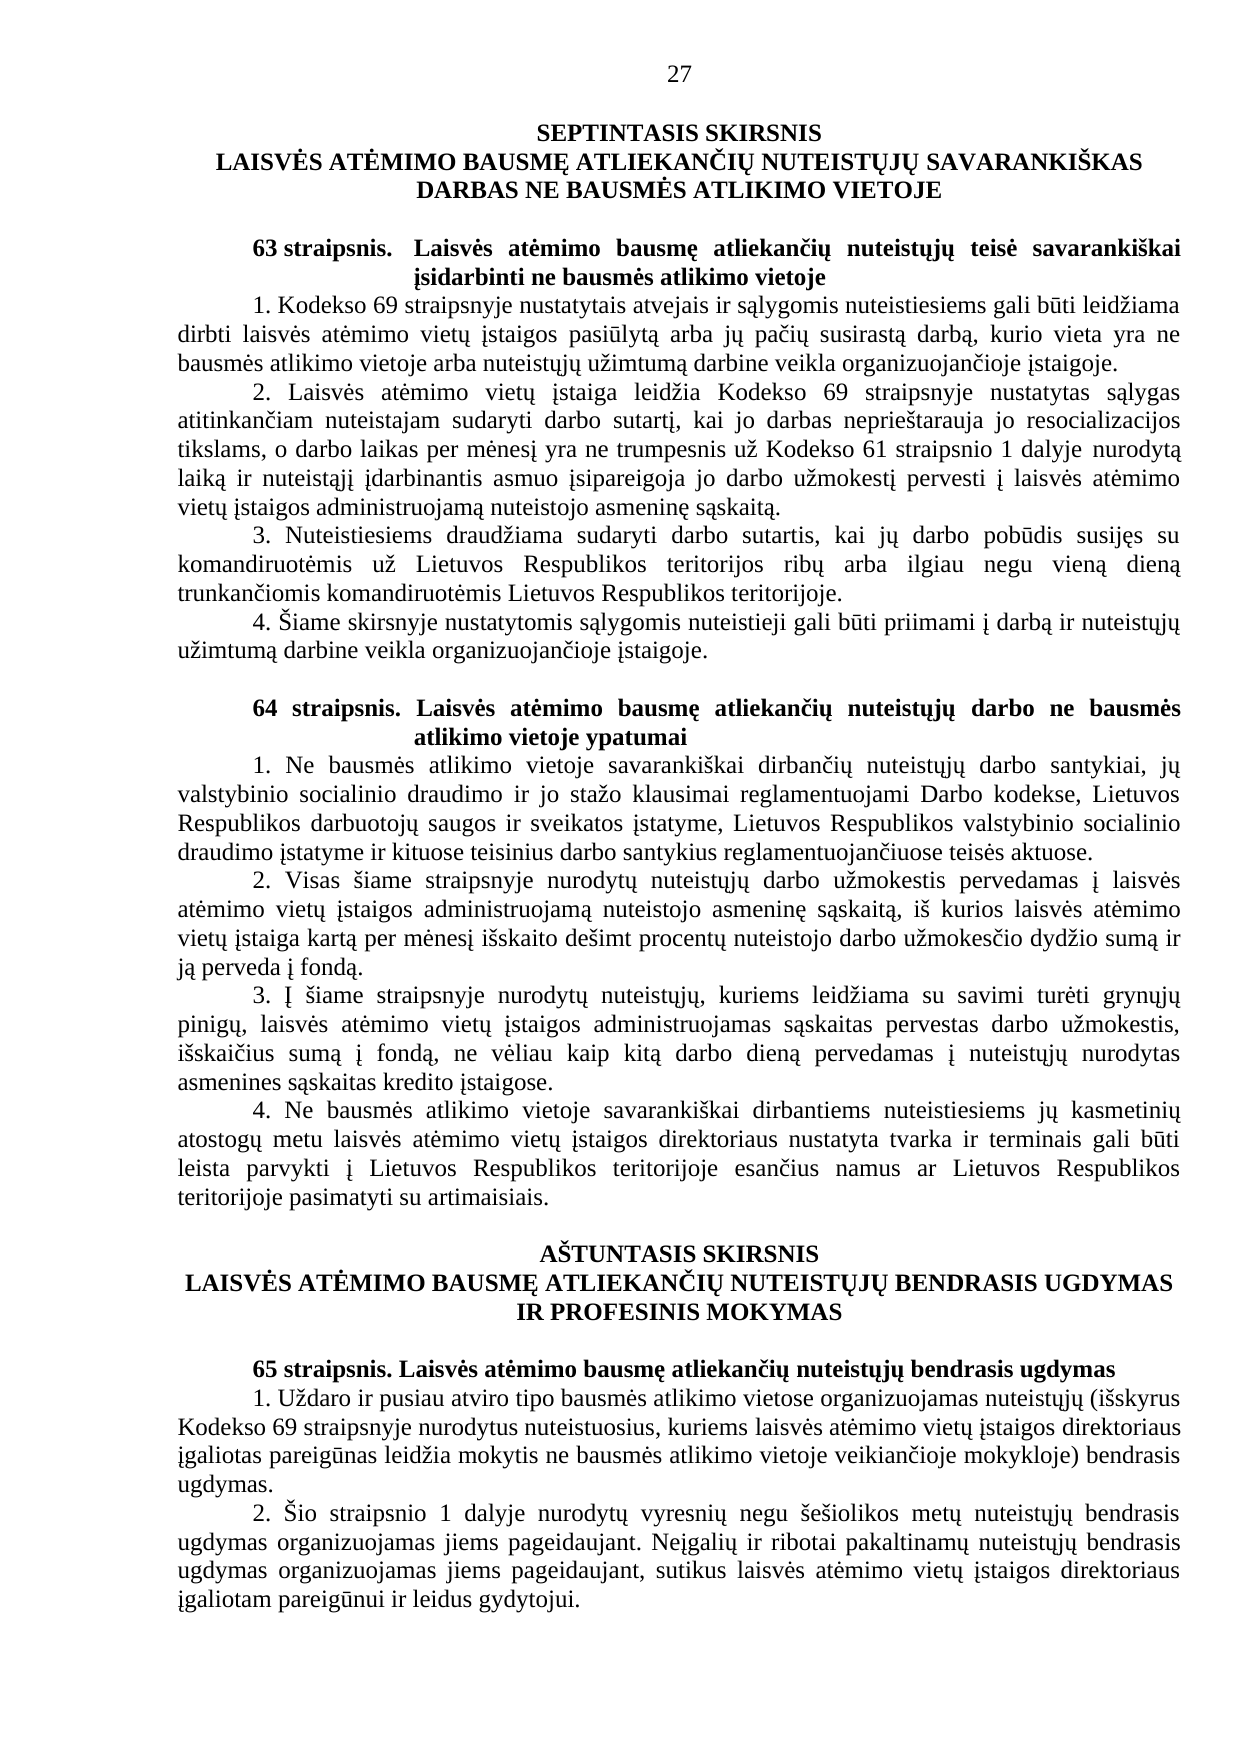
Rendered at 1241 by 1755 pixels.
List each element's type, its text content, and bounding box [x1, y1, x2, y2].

text AŠTUNTASIS SKIRSNIS [177, 1239, 1181, 1268]
text LAISVĖS ATĖMIMO BAUSMĘ ATLIEKANČIŲ NUTEISTŲJŲ BENDRASIS UGDYMAS IR PROFESINIS MOKYMAS [177, 1268, 1181, 1326]
text 2. Visas šiame straipsnyje nurodytų nuteistųjų darbo užmokestis pervedamas į laisvės atėmimo vietų įstaigos administruojamą nuteistojo asmeninę sąskaitą, iš kurios laisvės atėmimo vietų įstaiga kartą per mėnesį išskaito dešimt procentų nuteistojo darbo užmokesčio dydžio sumą ir ją perveda į fondą. [177, 866, 1181, 981]
text SEPTINTASIS SKIRSNIS [177, 118, 1181, 147]
text 4. Šiame skirsnyje nustatytomis sąlygomis nuteistieji gali būti priimami į darbą ir nuteistųjų užimtumą darbine veikla organizuojančioje įstaigoje. [177, 607, 1181, 664]
text 65 straipsnis. Laisvės atėmimo bausmę atliekančių nuteistųjų bendrasis ugdymas [177, 1354, 1181, 1383]
text 4. Ne bausmės atlikimo vietoje savarankiškai dirbantiems nuteistiesiems jų kasmetinių atostogų metu laisvės atėmimo vietų įstaigos direktoriaus nustatyta tvarka ir terminais gali būti leista parvykti į Lietuvos Respublikos teritorijoje esančius namus ar Lietuvos Respublikos teritorijoje pasimatyti su artimaisiais. [177, 1096, 1181, 1211]
text 1. Kodekso 69 straipsnyje nustatytais atvejais ir sąlygomis nuteistiesiems gali būti leidžiama dirbti laisvės atėmimo vietų įstaigos pasiūlytą arba jų pačių susirastą darbą, kurio vieta yra ne bausmės atlikimo vietoje arba nuteistųjų užimtumą darbine veikla organizuojančioje įstaigoje. [177, 291, 1181, 377]
text 1. Ne bausmės atlikimo vietoje savarankiškai dirbančių nuteistųjų darbo santykiai, jų valstybinio socialinio draudimo ir jo stažo klausimai reglamentuojami Darbo kodekse, Lietuvos Respublikos darbuotojų saugos ir sveikatos įstatyme, Lietuvos Respublikos valstybinio socialinio draudimo įstatyme ir kituose teisinius darbo santykius reglamentuojančiuose teisės aktuose. [177, 751, 1181, 866]
text 3. Nuteistiesiems draudžiama sudaryti darbo sutartis, kai jų darbo pobūdis susijęs su komandiruotėmis už Lietuvos Respublikos teritorijos ribų arba ilgiau negu vieną dieną trunkančiomis komandiruotėmis Lietuvos Respublikos teritorijoje. [177, 521, 1181, 607]
text LAISVĖS ATĖMIMO BAUSMĘ ATLIEKANČIŲ NUTEISTŲJŲ SAVARANKIŠKAS DARBAS NE BAUSMĖS ATLIKIMO VIETOJE [177, 147, 1181, 204]
text 3. Į šiame straipsnyje nurodytų nuteistųjų, kuriems leidžiama su savimi turėti grynųjų pinigų, laisvės atėmimo vietų įstaigos administruojamas sąskaitas pervestas darbo užmokestis, išskaičius sumą į fondą, ne vėliau kaip kitą darbo dieną pervedamas į nuteistųjų nurodytas asmenines sąskaitas kredito įstaigose. [177, 981, 1181, 1096]
text 1. Uždaro ir pusiau atviro tipo bausmės atlikimo vietose organizuojamas nuteistųjų (išskyrus Kodekso 69 straipsnyje nurodytus nuteistuosius, kuriems laisvės atėmimo vietų įstaigos direktoriaus įgaliotas pareigūnas leidžia mokytis ne bausmės atlikimo vietoje veikiančioje mokykloje) bendrasis ugdymas. [177, 1383, 1181, 1498]
text 64 straipsnis. Laisvės atėmimo bausmę atliekančių nuteistųjų darbo ne bausmės atlikimo vietoje ypatumai [252, 693, 1181, 751]
text 2. Šio straipsnio 1 dalyje nurodytų vyresnių negu šešiolikos metų nuteistųjų bendrasis ugdymas organizuojamas jiems pageidaujant. Neįgalių ir ribotai pakaltinamų nuteistųjų bendrasis ugdymas organizuojamas jiems pageidaujant, sutikus laisvės atėmimo vietų įstaigos direktoriaus įgaliotam pareigūnui ir leidus gydytojui. [177, 1498, 1181, 1613]
text 63 straipsnis. Laisvės atėmimo bausmę atliekančių nuteistųjų teisė savarankiškai įsidarbinti ne bausmės atlikimo vietoje [252, 233, 1181, 291]
text 2. Laisvės atėmimo vietų įstaiga leidžia Kodekso 69 straipsnyje nustatytas sąlygas atitinkančiam nuteistajam sudaryti darbo sutartį, kai jo darbas neprieštarauja jo resocializacijos tikslams, o darbo laikas per mėnesį yra ne trumpesnis už Kodekso 61 straipsnio 1 dalyje nurodytą laiką ir nuteistąjį įdarbinantis asmuo įsipareigoja jo darbo užmokestį pervesti į laisvės atėmimo vietų įstaigos administruojamą nuteistojo asmeninę sąskaitą. [177, 377, 1181, 521]
